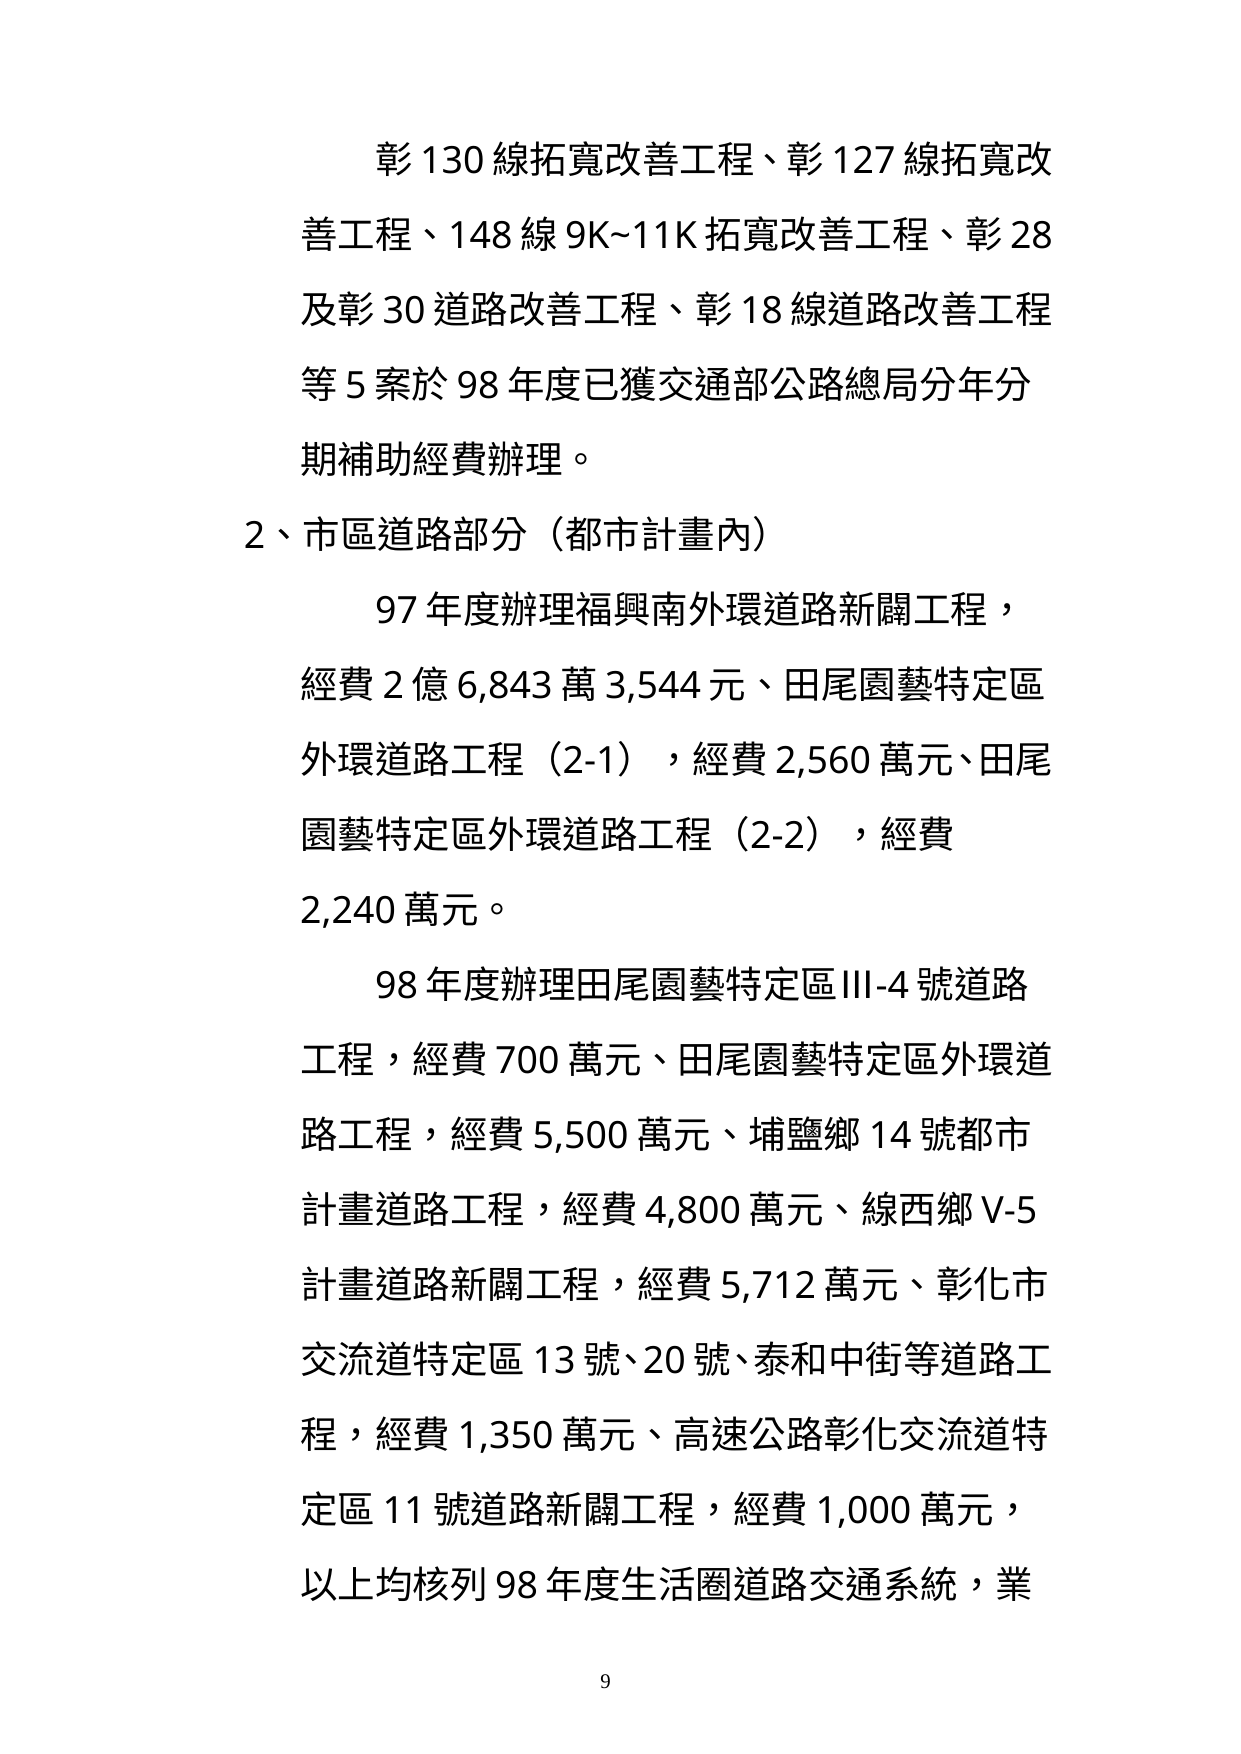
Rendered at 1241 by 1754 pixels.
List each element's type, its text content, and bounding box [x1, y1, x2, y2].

text 97年度辦理福興南外環道路新闢工程，經費2億6,843萬3,544元、田尾園藝特定區外環道路工程（2-1），經費2,560萬元、田尾園藝特定區外環道路工程（2-2），經費2,240萬元。 [300, 570, 1053, 945]
text 彰130線拓寬改善工程、彰127線拓寬改善工程、148線9K~11K拓寬改善工程、彰28及彰30道路改善工程、彰18線道路改善工程等5案於98年度已獲交通部公路總局分年分期補助經費辦理。 [300, 120, 1053, 495]
text 98年度辦理田尾園藝特定區Ⅲ-4號道路工程，經費700萬元、田尾園藝特定區外環道路工程，經費5,500萬元、埔鹽鄉14號都市計畫道路工程，經費4,800萬元、線西鄉V-5計畫道路新闢工程，經費5,712萬元、彰化市交流道特定區13號、20號、泰和中街等道路工程，經費1,350萬元、高速公路彰化交流道特定區11號道路新闢工程，經費1,000萬元，以上均核列98年度生活圈道路交通系統，業 [300, 945, 1053, 1620]
text 2、市區道路部分（都市計畫內） [187, 495, 1053, 570]
